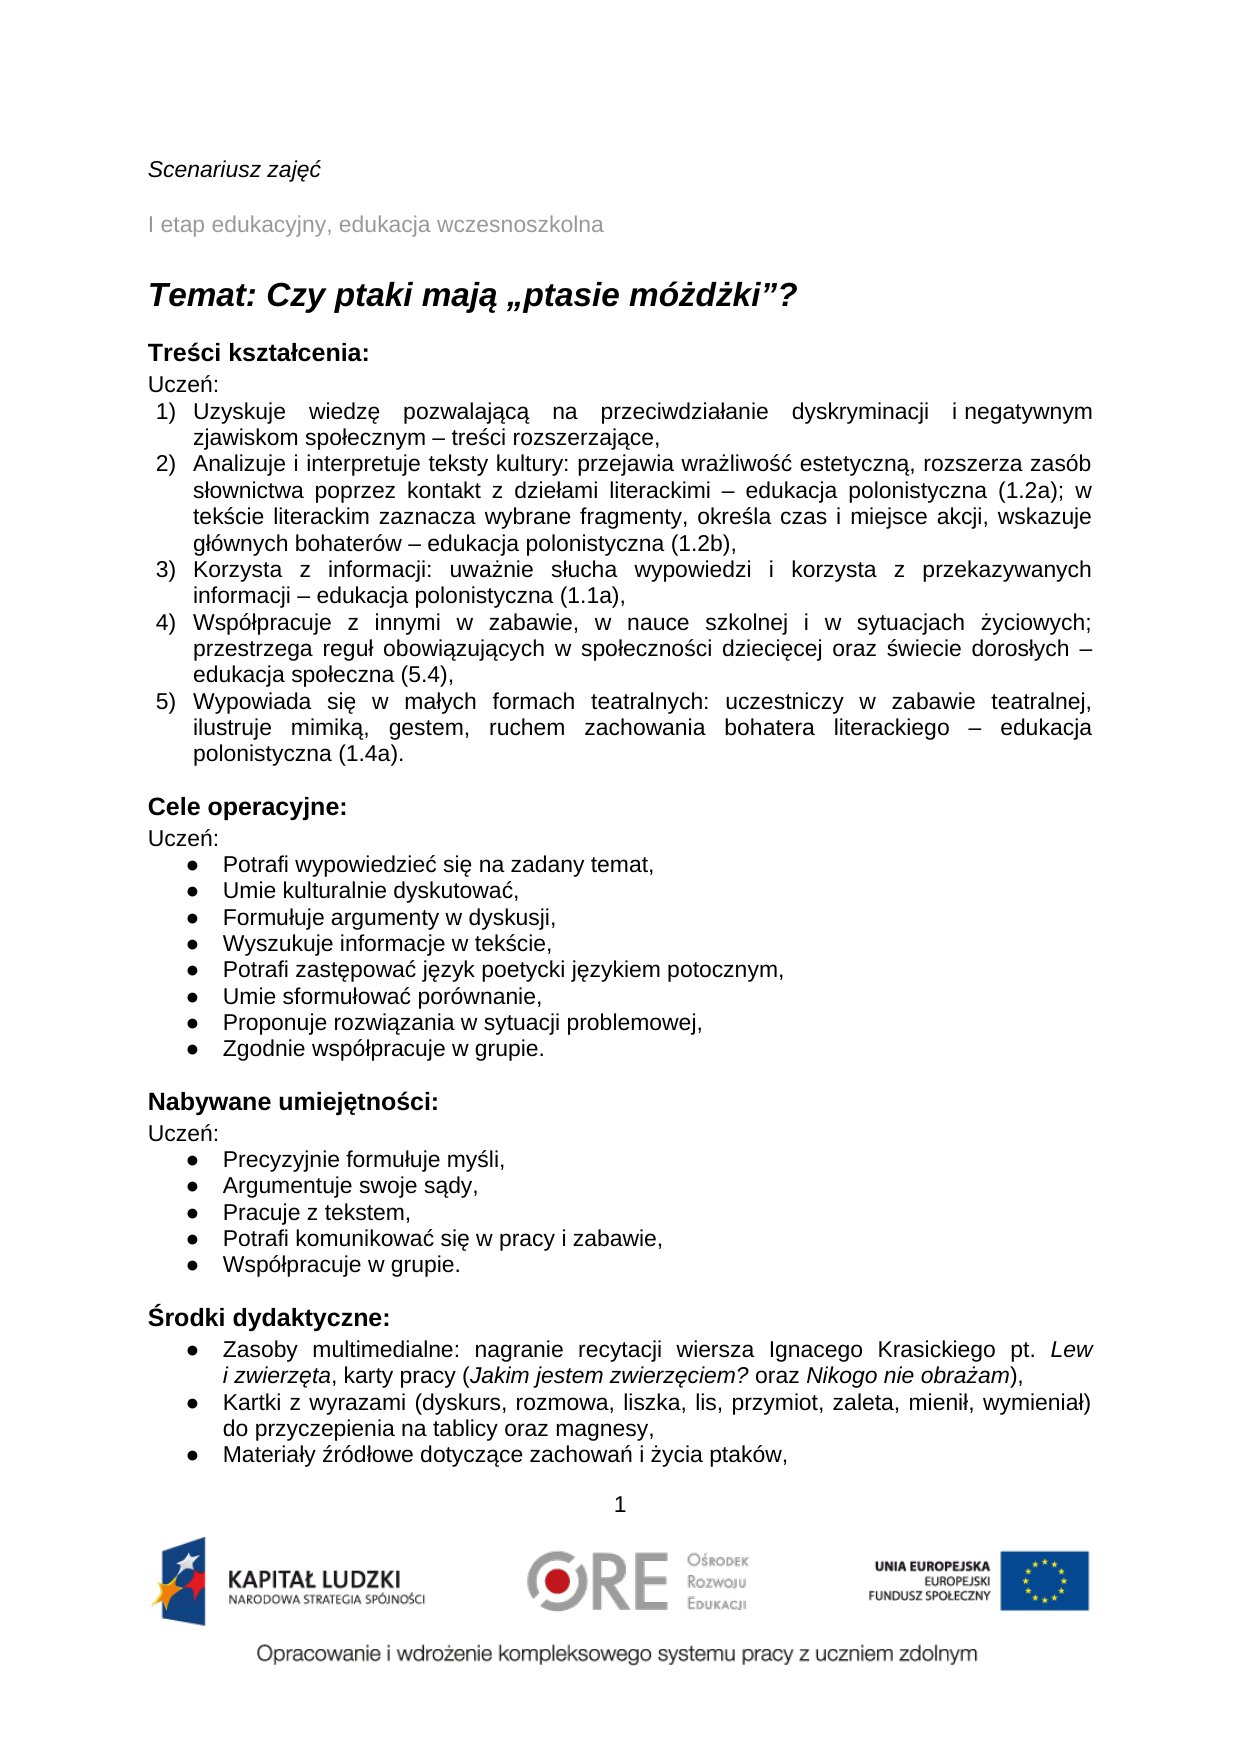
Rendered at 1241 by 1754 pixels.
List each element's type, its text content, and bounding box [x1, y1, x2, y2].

text Uczeń: [148, 1120, 1093, 1146]
list Współpracuje z innymi w zabawie, w nauce szkolnej i w sytuacjach życiowych; przestrzega reguł obowiązujących w społeczności dziecięcej oraz świecie dorosłych – edukacja społeczna (5.4), [156, 608, 1093, 688]
list Analizuje i interpretuje teksty kultury: przejawia wrażliwość estetyczną, rozszerza zasób słownictwa poprzez kontakt z dziełami literackimi – edukacja polonistyczna (1.2a); w tekście literackim zaznacza wybrane fragmenty, określa czas i miejsce akcji, wskazuje głównych bohaterów – edukacja polonistyczna (1.2b), [156, 450, 1093, 556]
list Uzyskuje wiedzę pozwalającą na przeciwdziałanie dyskryminacji i negatywnym zjawiskom społecznym – treści rozszerzające, [156, 398, 1093, 450]
subtitle Treści kształcenia: [148, 338, 1093, 367]
subtitle Środki dydaktyczne: [148, 1303, 1093, 1332]
subtitle Zasoby multimedialne: nagranie recytacji wiersza Ignacego Krasickiego pt. Lew i zwierzęta, karty pracy (Jakim jestem zwierzęciem? oraz Nikogo nie obrażam), [185, 1336, 1093, 1388]
list Potrafi wypowiedzieć się na zadany temat, [185, 851, 1093, 877]
list Formułuje argumenty w dyskusji, [185, 904, 1093, 930]
list Pracuje z tekstem, [185, 1199, 1093, 1225]
list Współpracuje w grupie. [185, 1251, 1093, 1278]
text Uczeń: [148, 371, 1093, 398]
subtitle I etap edukacyjny, edukacja wczesnoszkolna [148, 211, 1093, 237]
list Kartki z wyrazami (dyskurs, rozmowa, liszka, lis, przymiot, zaleta, mienił, wymieniał) do przyczepienia na tablicy oraz magnesy, [185, 1388, 1093, 1441]
subtitle Cele operacyjne: [148, 792, 1093, 820]
list Argumentuje swoje sądy, [185, 1172, 1093, 1199]
subtitle Temat: Czy ptaki mają „ptasie móżdżki”? [148, 275, 1093, 313]
list Wyszukuje informacje w tekście, [185, 930, 1093, 956]
list Potrafi komunikować się w pracy i zabawie, [185, 1225, 1093, 1251]
subtitle Nabywane umiejętności: [148, 1087, 1093, 1116]
subtitle Scenariusz zajęć [148, 156, 1093, 182]
list Potrafi zastępować język poetycki językiem potocznym, [185, 956, 1093, 983]
list Umie sformułować porównanie, [185, 983, 1093, 1009]
list Precyzyjnie formułuje myśli, [185, 1146, 1093, 1172]
text Uczeń: [148, 824, 1093, 851]
list Proponuje rozwiązania w sytuacji problemowej, [185, 1009, 1093, 1035]
subtitle Materiały źródłowe dotyczące zachowań i życia ptaków, [185, 1441, 1093, 1467]
list Wypowiada się w małych formach teatralnych: uczestniczy w zabawie teatralnej, ilustruje mimiką, gestem, ruchem zachowania bohatera literackiego – edukacja polonistyczna (1.4a). [156, 688, 1093, 767]
list Zgodnie współpracuje w grupie. [185, 1035, 1093, 1062]
picture [147, 1535, 1093, 1667]
list Korzysta z informacji: uważnie słucha wypowiedzi i korzysta z przekazywanych informacji – edukacja polonistyczna (1.1a), [156, 556, 1093, 608]
list Umie kulturalnie dyskutować, [185, 877, 1093, 904]
